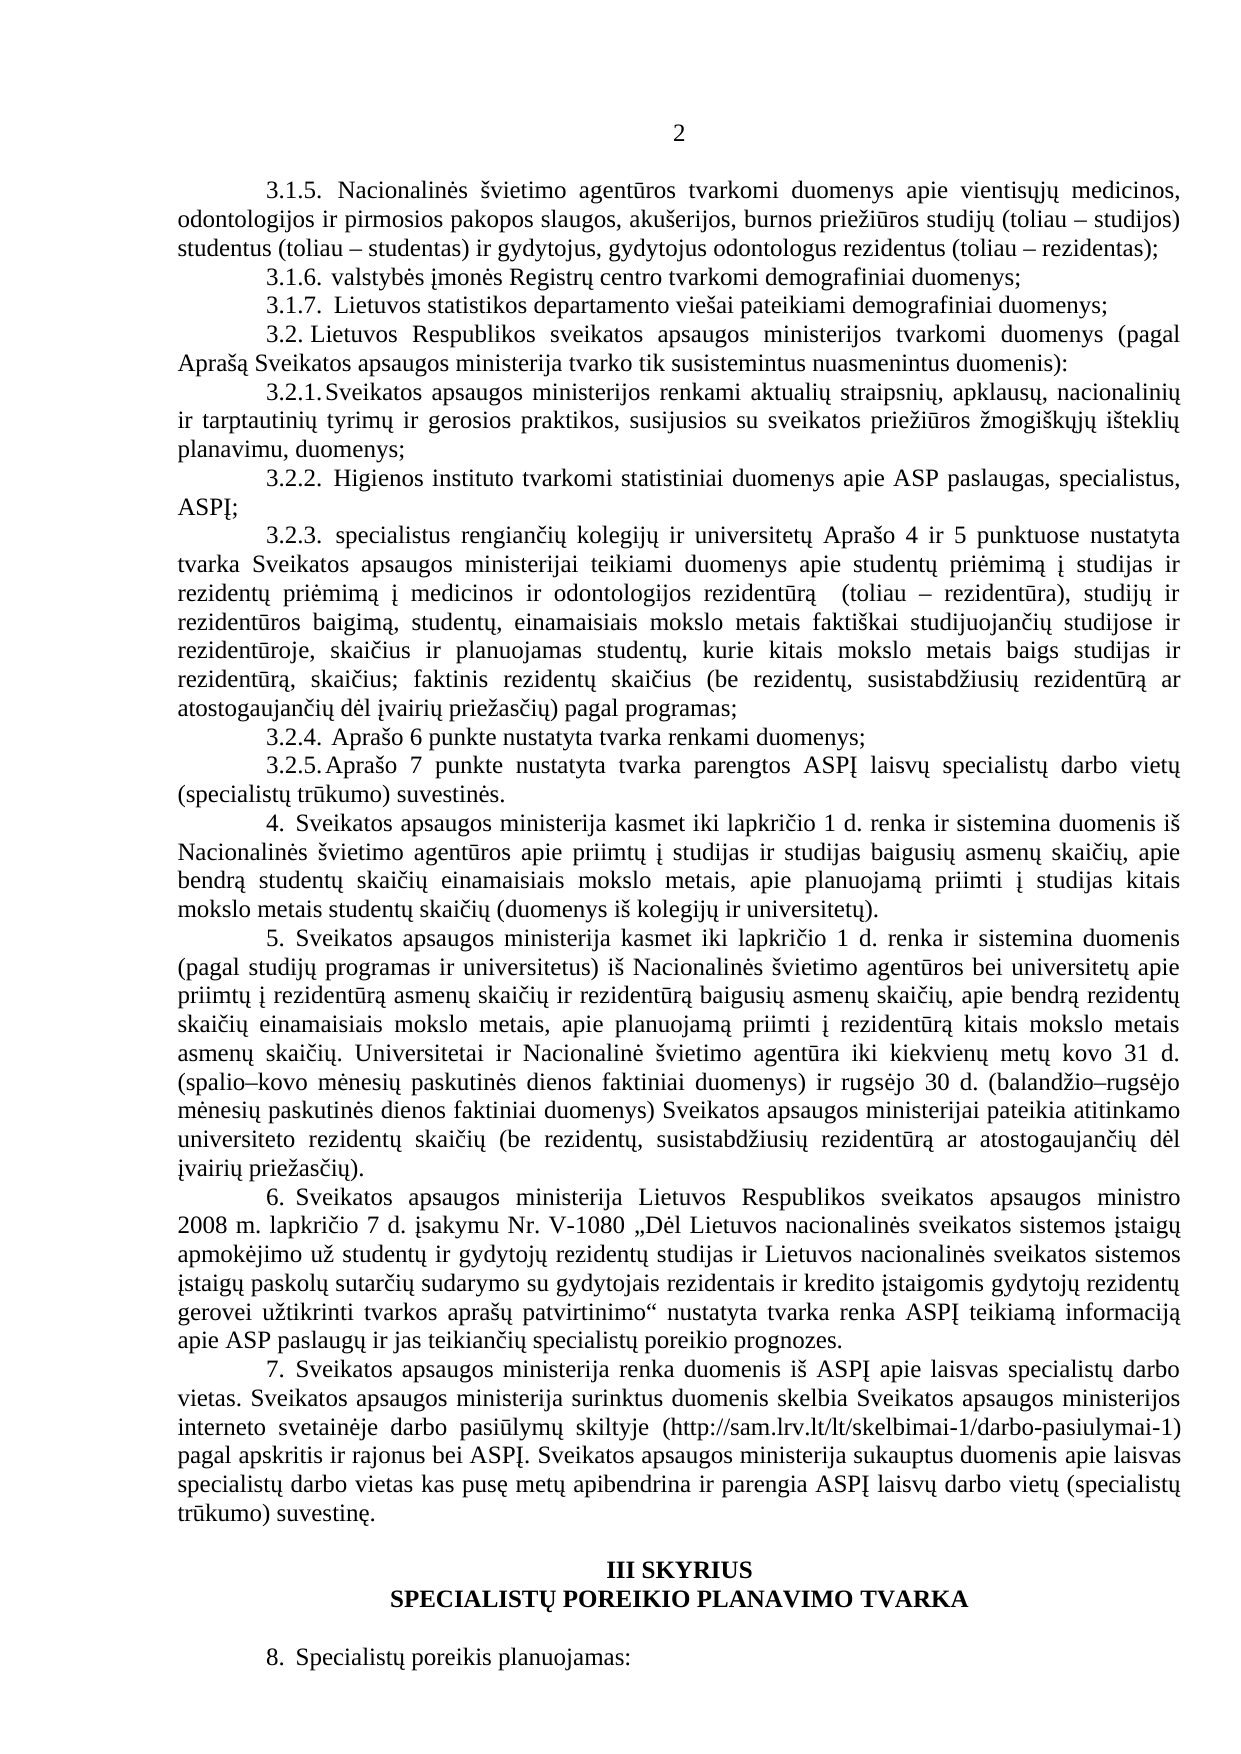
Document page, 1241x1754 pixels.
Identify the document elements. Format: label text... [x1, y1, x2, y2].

text 8. Specialistų poreikis planuojamas: [177, 1642, 1181, 1671]
text 3.1.5. Nacionalinės švietimo agentūros tvarkomi duomenys apie vientisųjų medicinos, odontologijos ir pirmosios pakopos slaugos, akušerijos, burnos priežiūros studijų (toliau – studijos) studentus (toliau – studentas) ir gydytojus, gydytojus odontologus rezidentus (toliau – rezidentas); [177, 176, 1181, 262]
text 4. Sveikatos apsaugos ministerija kasmet iki lapkričio 1 d. renka ir sistemina duomenis iš Nacionalinės švietimo agentūros apie priimtų į studijas ir studijas baigusių asmenų skaičių, apie bendrą studentų skaičių einamaisiais mokslo metais, apie planuojamą priimti į studijas kitais mokslo metais studentų skaičių (duomenys iš kolegijų ir universitetų). [177, 808, 1181, 923]
text 3.2.1. Sveikatos apsaugos ministerijos renkami aktualių straipsnių, apklausų, nacionalinių ir tarptautinių tyrimų ir gerosios praktikos, susijusios su sveikatos priežiūros žmogiškųjų išteklių planavimu, duomenys; [177, 377, 1181, 463]
text 5. Sveikatos apsaugos ministerija kasmet iki lapkričio 1 d. renka ir sistemina duomenis (pagal studijų programas ir universitetus) iš Nacionalinės švietimo agentūros bei universitetų apie priimtų į rezidentūrą asmenų skaičių ir rezidentūrą baigusių asmenų skaičių, apie bendrą rezidentų skaičių einamaisiais mokslo metais, apie planuojamą priimti į rezidentūrą kitais mokslo metais asmenų skaičių. Universitetai ir Nacionalinė švietimo agentūra iki kiekvienų metų kovo 31 d. (spalio–kovo mėnesių paskutinės dienos faktiniai duomenys) ir rugsėjo 30 d. (balandžio–rugsėjo mėnesių paskutinės dienos faktiniai duomenys) Sveikatos apsaugos ministerijai pateikia atitinkamo universiteto rezidentų skaičių (be rezidentų, susistabdžiusių rezidentūrą ar atostogaujančių dėl įvairių priežasčių). [177, 923, 1181, 1182]
text 3.2. Lietuvos Respublikos sveikatos apsaugos ministerijos tvarkomi duomenys (pagal Aprašą Sveikatos apsaugos ministerija tvarko tik susistemintus nuasmenintus duomenis): [177, 319, 1181, 377]
text 3.1.6. valstybės įmonės Registrų centro tvarkomi demografiniai duomenys; [266, 262, 1181, 291]
text SPECIALISTŲ POREIKIO PLANAVIMO TVARKA [177, 1584, 1181, 1613]
text 3.1.7. Lietuvos statistikos departamento viešai pateikiami demografiniai duomenys; [177, 291, 1181, 319]
text 3.2.2. Higienos instituto tvarkomi statistiniai duomenys apie ASP paslaugas, specialistus, ASPĮ; [177, 463, 1181, 521]
text 7. Sveikatos apsaugos ministerija renka duomenis iš ASPĮ apie laisvas specialistų darbo vietas. Sveikatos apsaugos ministerija surinktus duomenis skelbia Sveikatos apsaugos ministerijos interneto svetainėje darbo pasiūlymų skiltyje (http://sam.lrv.lt/lt/skelbimai-1/darbo-pasiulymai-1) pagal apskritis ir rajonus bei ASPĮ. Sveikatos apsaugos ministerija sukauptus duomenis apie laisvas specialistų darbo vietas kas pusę metų apibendrina ir parengia ASPĮ laisvų darbo vietų (specialistų trūkumo) suvestinę. [177, 1354, 1181, 1527]
text 3.2.4. Aprašo 6 punkte nustatyta tvarka renkami duomenys; [177, 722, 1181, 751]
text 3.2.5. Aprašo 7 punkte nustatyta tvarka parengtos ASPĮ laisvų specialistų darbo vietų (specialistų trūkumo) suvestinės. [177, 751, 1181, 808]
text III SKYRIUS [177, 1556, 1181, 1584]
text 3.2.3. specialistus rengiančių kolegijų ir universitetų Aprašo 4 ir 5 punktuose nustatyta tvarka Sveikatos apsaugos ministerijai teikiami duomenys apie studentų priėmimą į studijas ir rezidentų priėmimą į medicinos ir odontologijos rezidentūrą (toliau – rezidentūra), studijų ir rezidentūros baigimą, studentų, einamaisiais mokslo metais faktiškai studijuojančių studijose ir rezidentūroje, skaičius ir planuojamas studentų, kurie kitais mokslo metais baigs studijas ir rezidentūrą, skaičius; faktinis rezidentų skaičius (be rezidentų, susistabdžiusių rezidentūrą ar atostogaujančių dėl įvairių priežasčių) pagal programas; [177, 521, 1181, 722]
text 6. Sveikatos apsaugos ministerija Lietuvos Respublikos sveikatos apsaugos ministro 2008 m. lapkričio 7 d. įsakymu Nr. V-1080 „Dėl Lietuvos nacionalinės sveikatos sistemos įstaigų apmokėjimo už studentų ir gydytojų rezidentų studijas ir Lietuvos nacionalinės sveikatos sistemos įstaigų paskolų sutarčių sudarymo su gydytojais rezidentais ir kredito įstaigomis gydytojų rezidentų gerovei užtikrinti tvarkos aprašų patvirtinimo“ nustatyta tvarka renka ASPĮ teikiamą informaciją apie ASP paslaugų ir jas teikiančių specialistų poreikio prognozes. [177, 1182, 1181, 1354]
